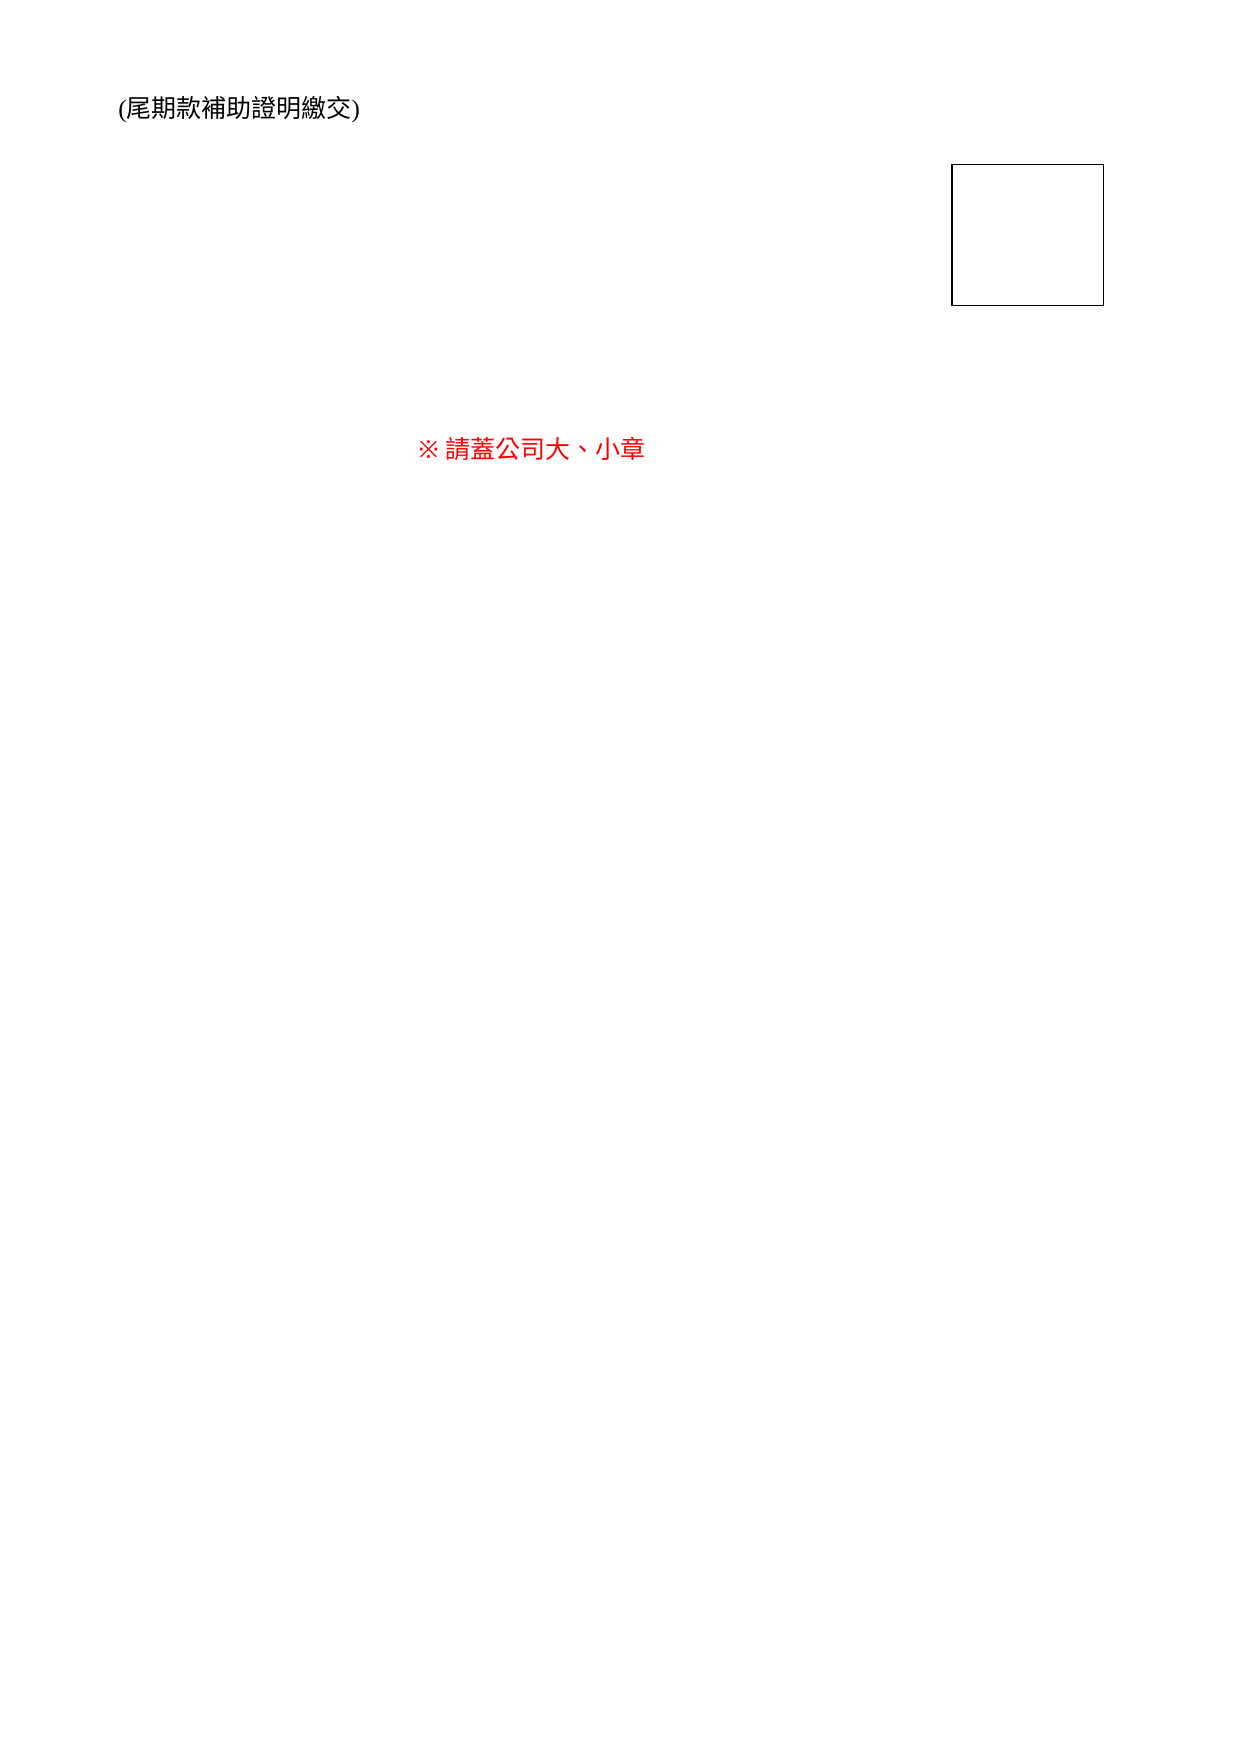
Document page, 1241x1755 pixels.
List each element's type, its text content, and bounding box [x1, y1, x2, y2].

text ※ 請蓋公司大、小章 [118, 406, 1122, 469]
